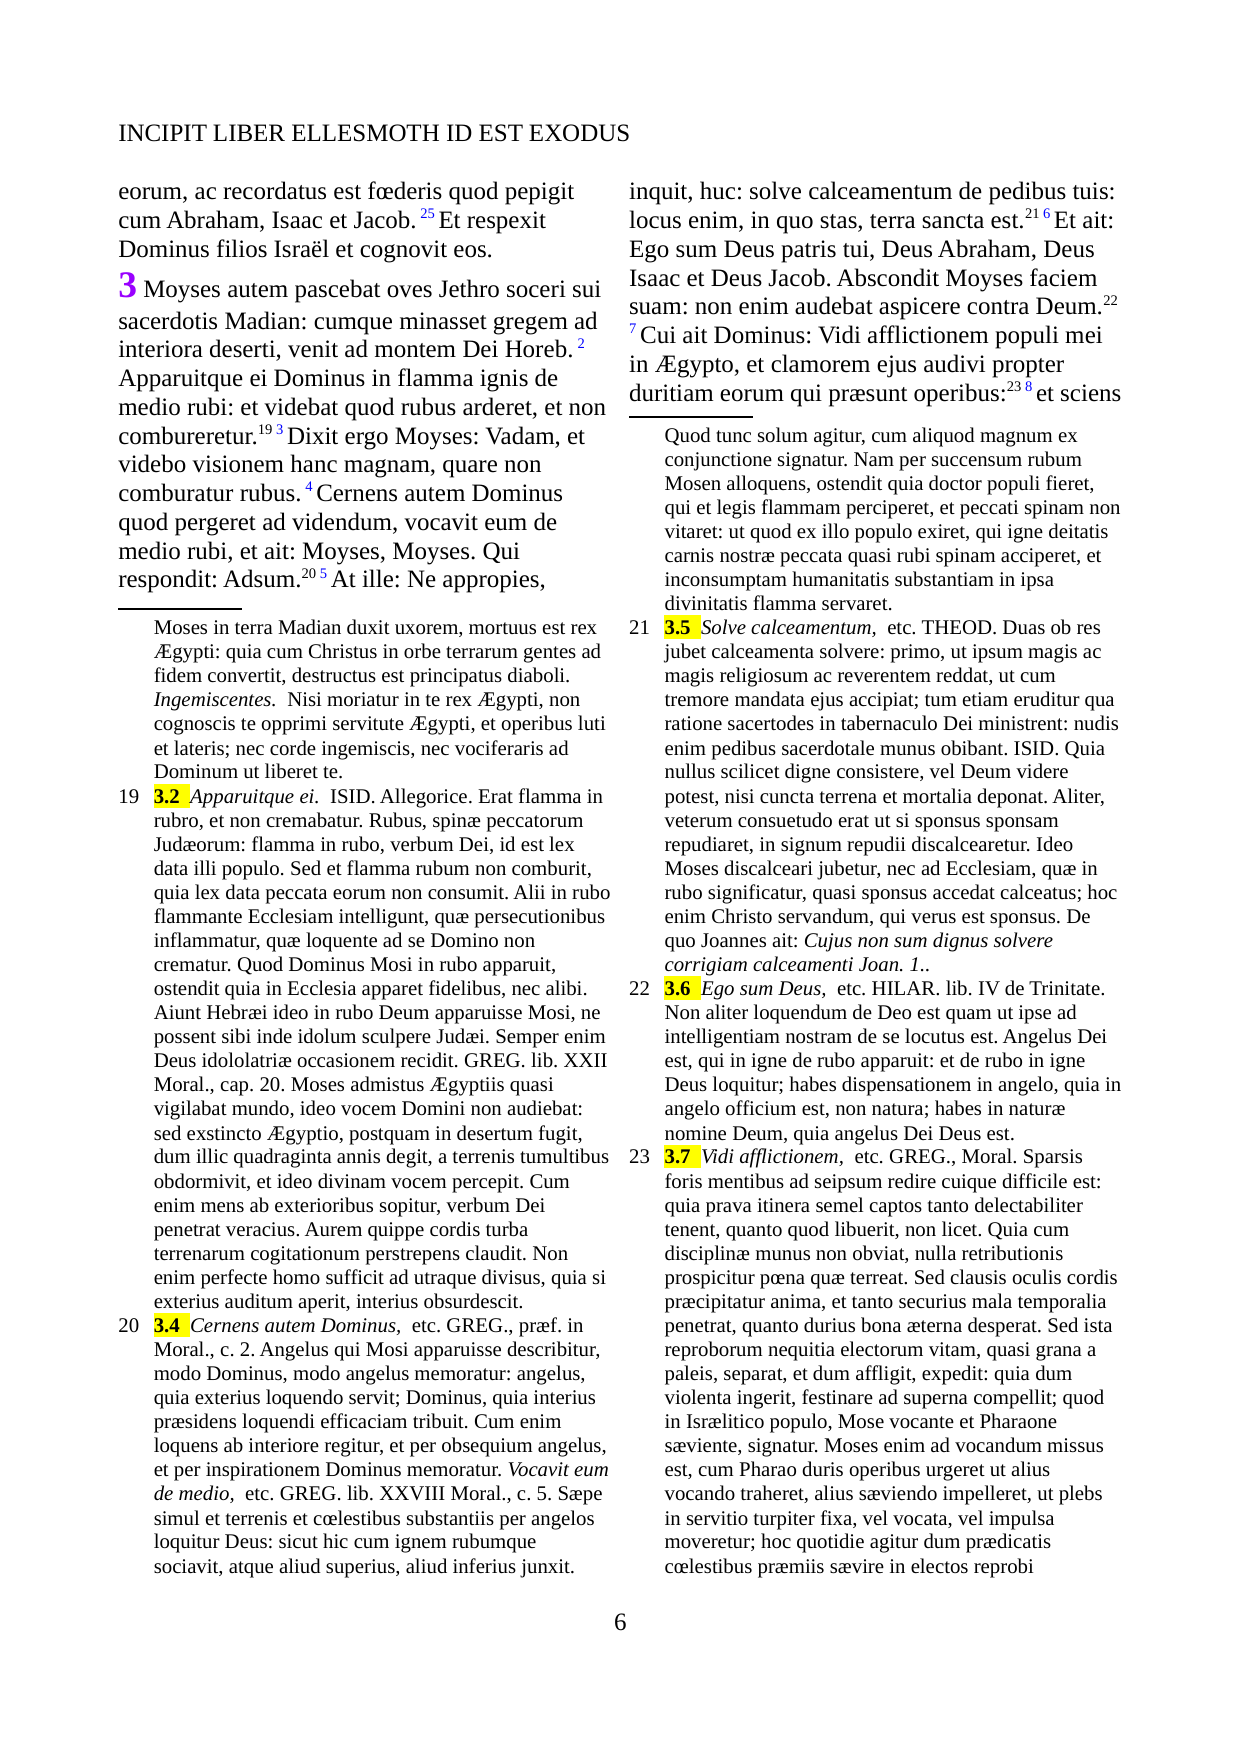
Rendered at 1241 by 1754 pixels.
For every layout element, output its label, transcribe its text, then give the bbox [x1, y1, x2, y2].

text 3.6 Ego sum Deus, etc. HILAR. lib. IV de Trinitate. Non aliter loquendum de Deo est quam ut ipse ad intelligentiam nostram de se locutus est. Angelus Dei est, qui in igne de rubo apparuit: et de rubo in igne Deus loquitur; habes dispensationem in angelo, quia in angelo officium est, non natura; habes in naturæ nomine Deum, quia angelus Dei Deus est. [629, 976, 1122, 1144]
text 3 Moyses autem pascebat oves Jethro soceri sui sacerdotis Madian: cumque minasset gregem ad interiora deserti, venit ad montem Dei Horeb. 2 Apparuitque ei Dominus in flamma ignis de medio rubi: et videbat quod rubus arderet, et non combureretur. 3 Dixit ergo Moyses: Vadam, et videbo visionem hanc magnam, quare non comburatur rubus. 4 Cernens autem Dominus quod pergeret ad videndum, vocavit eum de medio rubi, et ait: Moyses, Moyses. Qui respondit: Adsum. 5 At ille: Ne appropies, inquit, huc: solve calceamentum de pedibus tuis: locus enim, in quo stas, terra sancta est. 6 Et ait: Ego sum Deus patris tui, Deus Abraham, Deus Isaac et Deus Jacob. Abscondit Moyses faciem suam: non enim audebat aspicere contra Deum. 7 Cui ait Dominus: Vidi afflictionem populi mei in Ægypto, et clamorem ejus audivi propter duritiam eorum qui præsunt operibus: 8 et sciens dolorem ejus, descendi ut liberem eum de manibus Ægyptiorum, et educam de terra illa in terram bonam, et spatiosam, in terram quæ fluit lacte et melle, ad loca Chananæi et Hethæi, et Amorrhæi, et Pherezæi, et Hevæi, et Jebusæi. 9 Clamor ergo filiorum Israël venit ad me: vidique afflictionem eorum, qua ab Ægyptiis opprimuntur. 10 Sed veni, et mittam te ad Pharaonem, ut educas populum meum, filios Israël, de Ægypto. 11 Dixitque Moyses ad Deum: Quis sum ego ut vadam ad Pharaonem, et educam filios Israël de Ægypto? 12 Qui dixit ei: Ego ero tecum: et hoc habebis signum, quod miserim te: cum eduxeris populum meum de Ægypto, immolabis Deo super montem istum. 13 Ait Moyses ad Deum: Ecce ego vadam ad filios Israël, et dicam eis: Deus patrum vestrorum misit me ad vos. Si dixerint mihi: Quod est nomen ejus? quid dicam eis? 14 Dixit Deus ad Moysen: Ego sum qui sum. Ait: Sic dices filiis Israël: Qui est, misit me ad vos. 15 Dixitque iterum Deus ad Moysen: Hæc dices filiis Israël: Dominus Deus patrum vestrorum, Deus Abraham, Deus Isaac et Deus Jacob, misit me ad vos: hoc nomen mihi est in æternum, et hoc memoriale meum in generationem et generationem. 16 Vade, et congrega seniores Israël, et dices ad eos: Dominus Deus patrum vestrorum apparuit mihi, Deus Abraham, Deus Isaac et Deus Jacob, dicens: Visitans visitavi vos: et vidi omnia quæ acciderunt vobis in Ægypto. 17 Et dixi ut educam vos de afflictione Ægypti in terram Chananæi, et Hethæi, et Amorrhæi, et Pherezæi, et Hevæi, et Jebusæi, ad terram fluentem lacte et melle. 18 Et audient vocem tuam: ingredierisque tu, et seniores Israël, ad regem Ægypti, et dices ad eum: Dominus Deus Hebræorum vocavit nos: ibimus viam trium dierum in solitudinem, ut immolemus Domino Deo nostro. 19 Sed ego scio quod non dimittet vos rex Ægypti ut eatis nisi per manum validam. 20 Extendam enim manum meam, et percutiam Ægyptum in cunctis mirabilibus meis, quæ facturus sum in medio eorum: post hæc dimittet vos. 21 Daboque gratiam populo huic coram Ægyptiis: et cum egrediemini, non exibitis vacui: 22 sed postulabit mulier a vicina sua et ab hospita sua, vasa argentea et aurea, ac vestes: ponetisque eas super filios et filias vestras, et spoliabitis Ægyptum. [118, 263, 611, 593]
text 3.5 Solve calceamentum, etc. THEOD. Duas ob res jubet calceamenta solvere: primo, ut ipsum magis ac magis religiosum ac reverentem reddat, ut cum tremore mandata ejus accipiat; tum etiam eruditur qua ratione sacertodes in tabernaculo Dei ministrent: nudis enim pedibus sacerdotale munus obibant. ISID. Quia nullus scilicet digne consistere, vel Deum videre potest, nisi cuncta terrena et mortalia deponat. Aliter, veterum consuetudo erat ut si sponsus sponsam repudiaret, in signum repudii discalcearetur. Ideo Moses discalceari jubetur, nec ad Ecclesiam, quæ in rubo significatur, quasi sponsus accedat calceatus; hoc enim Christo servandum, qui verus est sponsus. De quo Joannes ait: Cujus non sum dignus solvere corrigiam calceamenti Joan. 1.. [629, 615, 1122, 976]
text 3.7 Vidi afflictionem, etc. GREG., Moral. Sparsis foris mentibus ad seipsum redire cuique difficile est: quia prava itinera semel captos tanto delectabiliter tenent, quanto quod libuerit, non licet. Quia cum disciplinæ munus non obviat, nulla retributionis prospicitur pœna quæ terreat. Sed clausis oculis cordis præcipitatur anima, et tanto securius mala temporalia penetrat, quanto durius bona æterna desperat. Sed ista reproborum nequitia electorum vitam, quasi grana a paleis, separat, et dum affligit, expedit: quia dum violenta ingerit, festinare ad superna compellit; quod in Isrælitico populo, Mose vocante et Pharaone sæviente, signatur. Moses enim ad vocandum missus est, cum Pharao duris operibus urgeret ut alius vocando traheret, alius sæviendo impelleret, ut plebs in servitio turpiter fixa, vel vocata, vel impulsa moveretur; hoc quotidie agitur dum prædicatis cœlestibus præmiis sævire in electos reprobi [629, 1144, 1122, 1578]
text Moses in terra Madian duxit uxorem, mortuus est rex Ægypti: quia cum Christus in orbe terrarum gentes ad fidem convertit, destructus est principatus diaboli. Ingemiscentes. Nisi moriatur in te rex Ægypti, non cognoscis te opprimi servitute Ægypti, et operibus luti et lateris; nec corde ingemiscis, nec vociferaris ad Dominum ut liberet te. [118, 615, 611, 783]
text 3 Moyses autem pascebat oves Jethro soceri sui sacerdotis Madian: cumque minasset gregem ad interiora deserti, venit ad montem Dei Horeb. 2 Apparuitque ei Dominus in flamma ignis de medio rubi: et videbat quod rubus arderet, et non combureretur. 3 Dixit ergo Moyses: Vadam, et videbo visionem hanc magnam, quare non comburatur rubus. 4 Cernens autem Dominus quod pergeret ad videndum, vocavit eum de medio rubi, et ait: Moyses, Moyses. Qui respondit: Adsum. 5 At ille: Ne appropies, inquit, huc: solve calceamentum de pedibus tuis: locus enim, in quo stas, terra sancta est. 6 Et ait: Ego sum Deus patris tui, Deus Abraham, Deus Isaac et Deus Jacob. Abscondit Moyses faciem suam: non enim audebat aspicere contra Deum. 7 Cui ait Dominus: Vidi afflictionem populi mei in Ægypto, et clamorem ejus audivi propter duritiam eorum qui præsunt operibus: 8 et sciens dolorem ejus, descendi ut liberem eum de manibus Ægyptiorum, et educam de terra illa in terram bonam, et spatiosam, in terram quæ fluit lacte et melle, ad loca Chananæi et Hethæi, et Amorrhæi, et Pherezæi, et Hevæi, et Jebusæi. 9 Clamor ergo filiorum Israël venit ad me: vidique afflictionem eorum, qua ab Ægyptiis opprimuntur. 10 Sed veni, et mittam te ad Pharaonem, ut educas populum meum, filios Israël, de Ægypto. 11 Dixitque Moyses ad Deum: Quis sum ego ut vadam ad Pharaonem, et educam filios Israël de Ægypto? 12 Qui dixit ei: Ego ero tecum: et hoc habebis signum, quod miserim te: cum eduxeris populum meum de Ægypto, immolabis Deo super montem istum. 13 Ait Moyses ad Deum: Ecce ego vadam ad filios Israël, et dicam eis: Deus patrum vestrorum misit me ad vos. Si dixerint mihi: Quod est nomen ejus? quid dicam eis? 14 Dixit Deus ad Moysen: Ego sum qui sum. Ait: Sic dices filiis Israël: Qui est, misit me ad vos. 15 Dixitque iterum Deus ad Moysen: Hæc dices filiis Israël: Dominus Deus patrum vestrorum, Deus Abraham, Deus Isaac et Deus Jacob, misit me ad vos: hoc nomen mihi est in æternum, et hoc memoriale meum in generationem et generationem. 16 Vade, et congrega seniores Israël, et dices ad eos: Dominus Deus patrum vestrorum apparuit mihi, Deus Abraham, Deus Isaac et Deus Jacob, dicens: Visitans visitavi vos: et vidi omnia quæ acciderunt vobis in Ægypto. 17 Et dixi ut educam vos de afflictione Ægypti in terram Chananæi, et Hethæi, et Amorrhæi, et Pherezæi, et Hevæi, et Jebusæi, ad terram fluentem lacte et melle. 18 Et audient vocem tuam: ingredierisque tu, et seniores Israël, ad regem Ægypti, et dices ad eum: Dominus Deus Hebræorum vocavit nos: ibimus viam trium dierum in solitudinem, ut immolemus Domino Deo nostro. 19 Sed ego scio quod non dimittet vos rex Ægypti ut eatis nisi per manum validam. 20 Extendam enim manum meam, et percutiam Ægyptum in cunctis mirabilibus meis, quæ facturus sum in medio eorum: post hæc dimittet vos. 21 Daboque gratiam populo huic coram Ægyptiis: et cum egrediemini, non exibitis vacui: 22 sed postulabit mulier a vicina sua et ab hospita sua, vasa argentea et aurea, ac vestes: ponetisque eas super filios et filias vestras, et spoliabitis Ægyptum. [629, 176, 1122, 406]
text 3.2 Apparuitque ei. ISID. Allegorice. Erat flamma in rubro, et non cremabatur. Rubus, spinæ peccatorum Judæorum: flamma in rubo, verbum Dei, id est lex data illi populo. Sed et flamma rubum non comburit, quia lex data peccata eorum non consumit. Alii in rubo flammante Ecclesiam intelligunt, quæ persecutionibus inflammatur, quæ loquente ad se Domino non crematur. Quod Dominus Mosi in rubo apparuit, ostendit quia in Ecclesia apparet fidelibus, nec alibi. Aiunt Hebræi ideo in rubo Deum apparuisse Mosi, ne possent sibi inde idolum sculpere Judæi. Semper enim Deus idololatriæ occasionem recidit. GREG. lib. XXII Moral., cap. 20. Moses admistus Ægyptiis quasi vigilabat mundo, ideo vocem Domini non audiebat: sed exstincto Ægyptio, postquam in desertum fugit, dum illic quadraginta annis degit, a terrenis tumultibus obdormivit, et ideo divinam vocem percepit. Cum enim mens ab exterioribus sopitur, verbum Dei penetrat veracius. Aurem quippe cordis turba terrenarum cogitationum perstrepens claudit. Non enim perfecte homo sufficit ad utraque divisus, quia si exterius auditum aperit, interius obsurdescit. [118, 783, 611, 1313]
text Quod tunc solum agitur, cum aliquod magnum ex conjunctione signatur. Nam per succensum rubum Mosen alloquens, ostendit quia doctor populi fieret, qui et legis flammam perciperet, et peccati spinam non vitaret: ut quod ex illo populo exiret, qui igne deitatis carnis nostræ peccata quasi rubi spinam acciperet, et inconsumptam humanitatis substantiam in ipsa divinitatis flamma servaret. [629, 423, 1122, 615]
text 3.4 Cernens autem Dominus, etc. GREG., præf. in Moral., c. 2. Angelus qui Mosi apparuisse describitur, modo Dominus, modo angelus memoratur: angelus, quia exterius loquendo servit; Dominus, quia interius præsidens loquendi efficaciam tribuit. Cum enim loquens ab interiore regitur, et per obsequium angelus, et per inspirationem Dominus memoratur. Vocavit eum de medio, etc. GREG. lib. XXVIII Moral., c. 5. Sæpe simul et terrenis et cœlestibus substantiis per angelos loquitur Deus: sicut hic cum ignem rubumque sociavit, atque aliud superius, aliud inferius junxit. [118, 1313, 611, 1578]
text eorum, ac recordatus est fœderis quod pepigit cum Abraham, Isaac et Jacob. 25 Et respexit Dominus filios Israël et cognovit eos. [118, 176, 611, 263]
